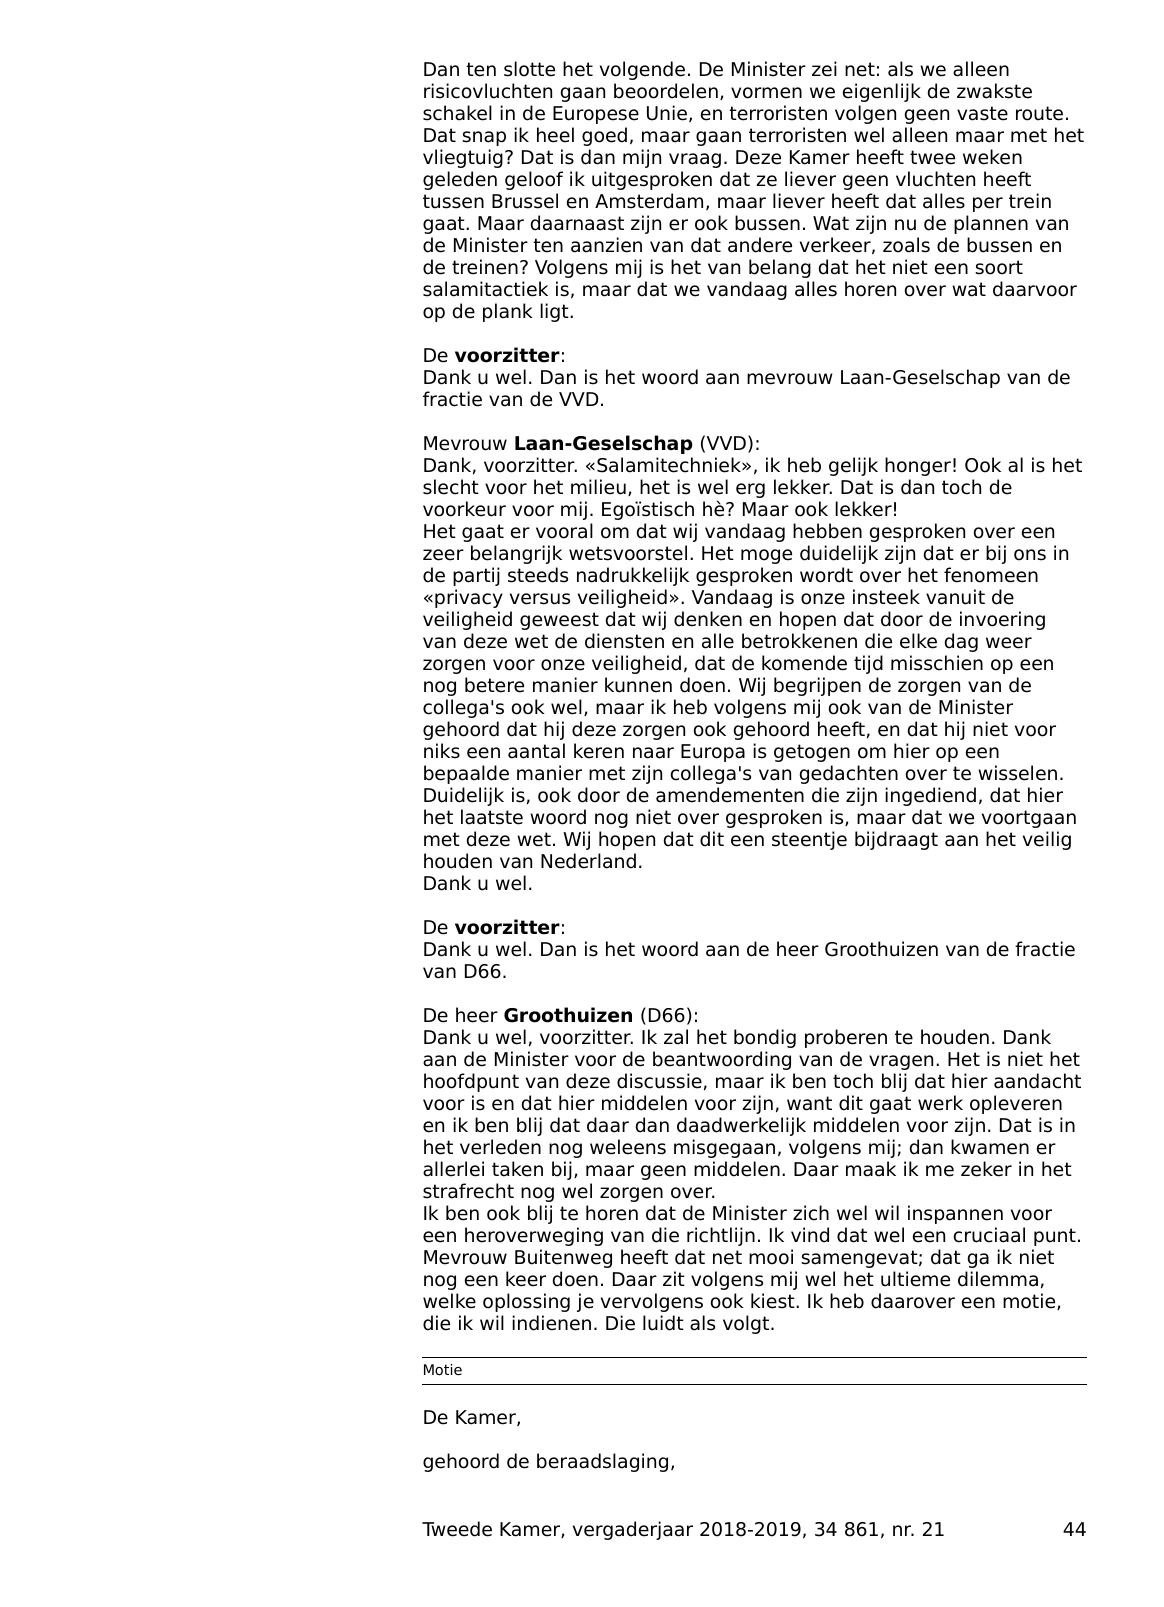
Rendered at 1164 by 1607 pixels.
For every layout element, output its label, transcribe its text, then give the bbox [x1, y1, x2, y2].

text Dank u wel. Dan is het woord aan de heer Groothuizen van de fractie van D66. [422, 939, 1087, 983]
text Dank u wel, voorzitter. Ik zal het bondig proberen te houden. Dank aan de Minister voor de beantwoording van de vragen. Het is niet het hoofdpunt van deze discussie, maar ik ben toch blij dat hier aandacht voor is en dat hier middelen voor zijn, want dit gaat werk opleveren en ik ben blij dat daar dan daadwerkelijk middelen voor zijn. Dat is in het verleden nog weleens misgegaan, volgens mij; dan kwamen er allerlei taken bij, maar geen middelen. Daar maak ik me zeker in het strafrecht nog wel zorgen over. [422, 1027, 1087, 1203]
text Dank u wel. Dan is het woord aan mevrouw Laan-Geselschap van de fractie van de VVD. [422, 367, 1087, 411]
text De Kamer, [422, 1407, 1087, 1429]
table_header Motie [422, 1358, 1087, 1384]
text De voorzitter: [422, 345, 1087, 367]
text Ik ben ook blij te horen dat de Minister zich wel wil inspannen voor een heroverweging van die richtlijn. Ik vind dat wel een cruciaal punt. Mevrouw Buitenweg heeft dat net mooi samengevat; dat ga ik niet nog een keer doen. Daar zit volgens mij wel het ultieme dilemma, welke oplossing je vervolgens ook kiest. Ik heb daarover een motie, die ik wil indienen. Die luidt als volgt. [422, 1203, 1087, 1335]
text De voorzitter: [422, 917, 1087, 939]
text Dan ten slotte het volgende. De Minister zei net: als we alleen risicovluchten gaan beoordelen, vormen we eigenlijk de zwakste schakel in de Europese Unie, en terroristen volgen geen vaste route. Dat snap ik heel goed, maar gaan terroristen wel alleen maar met het vliegtuig? Dat is dan mijn vraag. Deze Kamer heeft twee weken geleden geloof ik uitgesproken dat ze liever geen vluchten heeft tussen Brussel en Amsterdam, maar liever heeft dat alles per trein gaat. Maar daarnaast zijn er ook bussen. Wat zijn nu de plannen van de Minister ten aanzien van dat andere verkeer, zoals de bussen en de treinen? Volgens mij is het van belang dat het niet een soort salamitactiek is, maar dat we vandaag alles horen over wat daarvoor op de plank ligt. [422, 59, 1087, 323]
text Dank u wel. [422, 873, 1087, 895]
text De heer Groothuizen (D66): [422, 1005, 1087, 1027]
text gehoord de beraadslaging, [422, 1451, 1087, 1473]
text Mevrouw Laan-Geselschap (VVD): [422, 433, 1087, 455]
text Het gaat er vooral om dat wij vandaag hebben gesproken over een zeer belangrijk wetsvoorstel. Het moge duidelijk zijn dat er bij ons in de partij steeds nadrukkelijk gesproken wordt over het fenomeen «privacy versus veiligheid». Vandaag is onze insteek vanuit de veiligheid geweest dat wij denken en hopen dat door de invoering van deze wet de diensten en alle betrokkenen die elke dag weer zorgen voor onze veiligheid, dat de komende tijd misschien op een nog betere manier kunnen doen. Wij begrijpen de zorgen van de collega's ook wel, maar ik heb volgens mij ook van de Minister gehoord dat hij deze zorgen ook gehoord heeft, en dat hij niet voor niks een aantal keren naar Europa is getogen om hier op een bepaalde manier met zijn collega's van gedachten over te wisselen. Duidelijk is, ook door de amendementen die zijn ingediend, dat hier het laatste woord nog niet over gesproken is, maar dat we voortgaan met deze wet. Wij hopen dat dit een steentje bijdraagt aan het veilig houden van Nederland. [422, 521, 1087, 873]
text Dank, voorzitter. «Salamitechniek», ik heb gelijk honger! Ook al is het slecht voor het milieu, het is wel erg lekker. Dat is dan toch de voorkeur voor mij. Egoïstisch hè? Maar ook lekker! [422, 455, 1087, 521]
